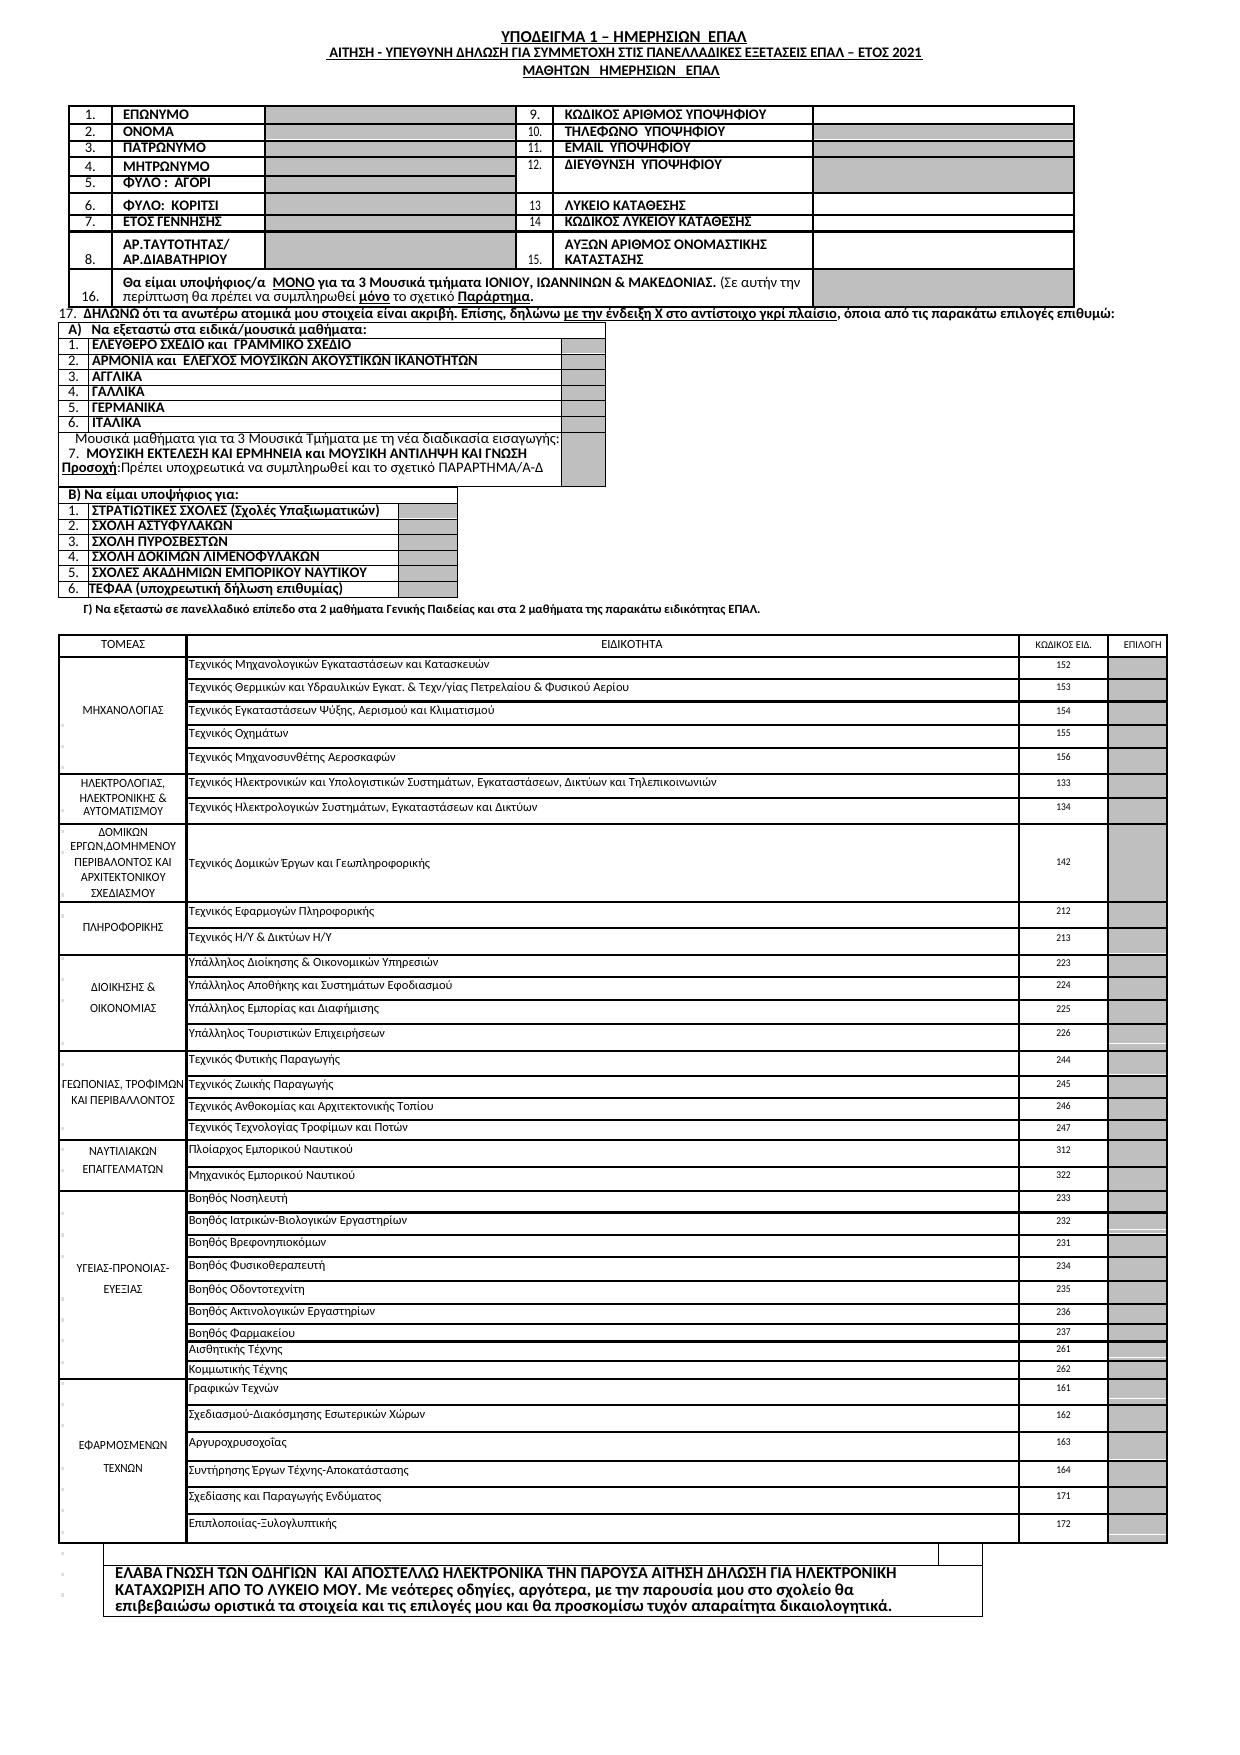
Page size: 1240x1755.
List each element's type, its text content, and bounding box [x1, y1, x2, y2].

table_cell [60, 1052, 185, 1069]
table_cell [1109, 1362, 1166, 1378]
table_cell [1109, 1069, 1166, 1074]
table_cell [188, 1044, 816, 1050]
table_header [69, 601, 79, 634]
table_cell [1109, 1535, 1166, 1542]
table_cell [816, 726, 1018, 742]
table_cell [1020, 1535, 1107, 1542]
table_cell [188, 921, 816, 927]
table_cell [60, 1018, 185, 1023]
table_cell [1109, 1515, 1166, 1534]
table_cell ΟΙΚΟΝΟΜΙΑΣ [60, 999, 185, 1018]
table_cell [1109, 1488, 1166, 1506]
table_cell 232 [1020, 1214, 1107, 1229]
table_cell [562, 339, 605, 353]
table_cell Τεχνικός Δομικών Έργων και Γεωπληροφορικής [188, 855, 816, 871]
table_cell [816, 1275, 1018, 1280]
table_cell [451, 1481, 816, 1486]
table_cell Αργυροχρυσοχοΐας [451, 1433, 816, 1453]
table_header [266, 107, 515, 123]
table_cell [451, 1425, 816, 1431]
picture [188, 1462, 451, 1486]
picture [0, 1304, 451, 1755]
table_cell 262 [1020, 1362, 1107, 1378]
table_cell 3. [59, 370, 88, 385]
table_cell Τεχνικός Εγκαταστάσεων Ψύξης, Αερισμού και Κλιματισμού [188, 703, 816, 721]
table_cell ΣΧΕΔΙΑΣΜΟΥ [60, 887, 185, 901]
table_cell ΚΑΙ ΠΕΡΙΒΑΛΛΟΝΤΟΣ [60, 1094, 185, 1108]
table_cell Επιπλοποιίας-Ξυλογλυπτικής [451, 1515, 816, 1534]
table_header 9. [517, 107, 552, 123]
table_cell [451, 1453, 816, 1459]
table_cell [188, 1069, 816, 1074]
table_cell [816, 1178, 1018, 1184]
table_cell Τεχνικός Οχημάτων [188, 726, 816, 742]
table_cell ΣΤΡΑΤΙΩΤΙΚΕΣ ΣΧΟΛΕΣ (Σχολές Υπαξιωματικών) [89, 504, 398, 518]
table_cell [399, 535, 457, 550]
table_cell [816, 871, 1018, 887]
table_cell [60, 1192, 185, 1207]
table_cell [1109, 1099, 1166, 1108]
table_cell ΔΙΕΥΘΥΝΣΗ ΥΠΟΨΗΦΙΟΥ [554, 158, 812, 192]
table_cell [816, 1108, 1018, 1115]
table_cell 7. [70, 216, 111, 230]
table_cell ΕΥΕΞΙΑΣ [60, 1280, 185, 1298]
table_cell [816, 749, 1018, 767]
table_cell 142 [1020, 855, 1107, 871]
table_cell Τεχνικός Εφαρμογών Πληροφορικής [188, 903, 816, 921]
table_cell Υπάλληλος Εμπορίας και Διαφήμισης [188, 1001, 816, 1018]
table_cell [266, 216, 515, 230]
table_cell 237 [1020, 1325, 1107, 1340]
table_cell ΕΠΑΓΓΕΛΜΑΤΩΝ [60, 1163, 185, 1178]
table_cell [1109, 887, 1166, 901]
table_cell ΣΧΟΛΗ ΑΣΤΥΦΥΛΑΚΩΝ [89, 520, 398, 534]
table_cell [816, 1362, 1018, 1378]
table_cell [60, 1069, 185, 1074]
table_cell 4. [70, 158, 111, 175]
table_cell [1109, 1380, 1166, 1398]
table_cell [1109, 1453, 1166, 1459]
table_cell [814, 125, 1073, 139]
table_cell [1020, 1506, 1107, 1513]
table_cell 6. [59, 582, 88, 597]
table_cell [399, 566, 457, 581]
table_header ΚΩΔΙΚΟΣ ΑΡΙΘΜΟΣ ΥΠΟΨΗΦΙΟΥ [554, 107, 812, 123]
table_cell 312 [1020, 1141, 1107, 1160]
table_cell [60, 956, 185, 972]
table_cell ΓΑΛΛΙΚΑ [89, 386, 561, 400]
table_cell [1109, 1052, 1166, 1069]
table_cell [1020, 1425, 1107, 1431]
table_cell ΟΝΟΜΑ [113, 125, 264, 139]
table_cell [399, 520, 457, 534]
table_cell [816, 825, 1018, 839]
picture [188, 1343, 451, 1360]
table_header Γ) Να εξεταστώ σε πανελλαδικό επίπεδο στα 2 μαθήματα Γενικής Παιδείας και στα 2 μαθήματα της παρακάτω ειδικότητας ΕΠΑΛ. [79, 601, 1162, 617]
table_cell [60, 1178, 185, 1184]
table_cell [816, 1099, 1018, 1108]
table_cell [1020, 994, 1107, 999]
table_cell [79, 617, 1162, 634]
table_cell ΓΕΡΜΑΝΙΚΑ [89, 401, 561, 416]
table_cell Πλοίαρχος Εμπορικού Ναυτικού [188, 1141, 816, 1160]
table_cell Κομμωτικής Τέχνης [451, 1362, 816, 1378]
table_cell Σχεδίασης και Παραγωγής Ενδύματος [451, 1488, 816, 1506]
table_cell ΙΤΑΛΙΚΑ [89, 417, 561, 432]
table_cell [451, 1535, 816, 1542]
table_cell [562, 417, 605, 432]
picture [188, 1305, 451, 1323]
table_cell [816, 1069, 1018, 1074]
table_cell 246 [1020, 1099, 1107, 1115]
table_cell 224 [1020, 978, 1107, 994]
table_cell Mουσικά μαθήματα για τα 3 Μουσικά Τμήματα με τη νέα διαδικασία εισαγωγής: 7. ΜΟΥΣΙΚΗ ΕΚΤΕΛΕΣΗ ΚΑΙ ΕΡΜΗΝΕΙΑ και ΜΟΥΣΙΚΗ ΑΝΤΙΛΗΨΗ ΚΑΙ ΓΝΩΣΗ Προσοχή:Πρέπει υποχρεωτικά να συμπληρωθεί και το σχετικό ΠΑΡΑΡΤΗΜΑ/A-Δ [59, 433, 561, 486]
table_cell [816, 1535, 1018, 1542]
picture [188, 1362, 451, 1378]
table_cell [816, 948, 1018, 953]
table_cell 11. [517, 142, 552, 156]
table_cell [60, 1184, 185, 1190]
table_cell [266, 177, 515, 192]
table_cell [1109, 1475, 1166, 1481]
table_cell 15. [517, 233, 552, 268]
table_cell 5. [59, 566, 88, 581]
table_cell [1109, 1282, 1166, 1298]
table_cell 234 [1020, 1258, 1107, 1275]
table_cell [1109, 1399, 1166, 1404]
table_cell [562, 355, 605, 369]
table_cell Βοηθός Βρεφονηπιοκόμων [188, 1236, 816, 1252]
table_cell 322 [1020, 1168, 1107, 1184]
table_cell [188, 696, 816, 700]
table_cell [451, 1506, 816, 1513]
table_cell [1020, 1298, 1107, 1303]
table_cell [1109, 1121, 1166, 1136]
table_cell Βοηθός Ακτινολογικών Εργαστηρίων [451, 1305, 816, 1320]
table_cell 213 [1020, 929, 1107, 948]
table_header ΕΠΩΝΥΜΟ [113, 107, 264, 123]
table_cell ΣΧΟΛΗ ΠΥΡΟΣΒΕΣΤΩΝ [89, 535, 398, 550]
table_cell [1109, 1207, 1166, 1211]
table_cell [1109, 680, 1166, 696]
table_cell [816, 1115, 1018, 1119]
table_cell ΣΧΟΛΕΣ ΑΚΑΔΗΜΙΩΝ ΕΜΠΟΡΙΚΟΥ ΝΑΥΤΙΚΟΥ [89, 566, 398, 581]
table_cell [1109, 1275, 1166, 1280]
table_cell 2. [70, 125, 111, 139]
table_cell [816, 1252, 1018, 1256]
table_cell [816, 1077, 1018, 1094]
table_cell [816, 1481, 1018, 1486]
table_cell 4. [59, 386, 88, 400]
table_cell [188, 1018, 816, 1023]
table_cell [562, 401, 605, 416]
table_cell ΠΑΤΡΩΝΥΜΟ [113, 142, 264, 156]
table_cell [188, 994, 816, 999]
table_cell ΓΕΩΠΟΝΙΑΣ, ΤΡΟΦΙΜΩΝ [60, 1075, 185, 1094]
table_cell [1020, 767, 1107, 773]
table_cell [816, 1506, 1018, 1513]
table_cell [562, 433, 605, 486]
table_cell 4. [59, 551, 88, 565]
table_cell [816, 696, 1018, 700]
table_cell [60, 767, 185, 773]
table_cell [816, 792, 1018, 797]
table_cell [1020, 1184, 1107, 1190]
table_cell [1020, 1069, 1107, 1074]
table_cell [562, 386, 605, 400]
table_cell [60, 1023, 185, 1043]
table_cell ΕΡΓΩΝ,ΔΟΜΗΜΕΝΟΥ [60, 839, 185, 855]
table_cell [1109, 1481, 1166, 1486]
table_cell [399, 504, 457, 518]
table_cell [1109, 825, 1166, 839]
table_cell [1109, 1506, 1166, 1513]
table_cell [1109, 742, 1166, 747]
table_cell Βοηθός Φαρμακείου [451, 1325, 816, 1340]
table_cell [399, 551, 457, 565]
table_cell Γραφικών Τεχνών [451, 1380, 816, 1398]
table_cell 212 [1020, 903, 1107, 921]
table_cell 12. [517, 158, 552, 192]
table_cell [1020, 1018, 1107, 1023]
table_cell [1109, 799, 1166, 805]
table_cell [816, 1141, 1018, 1160]
table_cell [399, 582, 457, 597]
table_cell [816, 1025, 1018, 1043]
table_cell [60, 742, 185, 747]
table_cell 161 [1020, 1380, 1107, 1398]
table_cell [60, 1119, 185, 1136]
table_cell [1020, 825, 1107, 839]
table_cell [188, 825, 816, 839]
table_cell [266, 233, 515, 268]
table_header [814, 107, 1073, 123]
table_cell Βοηθός Νοσηλευτή [188, 1192, 816, 1207]
table_cell [816, 929, 1018, 934]
table_cell [1109, 839, 1166, 855]
table_cell ΠΕΡΙΒΑΛΟΝΤΟΣ ΚΑΙ [60, 855, 185, 871]
table_cell [1020, 972, 1107, 976]
table_cell ΜΗΤΡΩΝΥΜΟ [113, 158, 264, 175]
table_cell ΑΡΧΙΤΕΚΤΟΝΙΚΟΥ [60, 871, 185, 887]
table_cell [816, 1121, 1018, 1136]
table_cell Τεχνικός Μηχανολογικών Εγκαταστάσεων και Κατασκευών [188, 658, 1018, 674]
table_cell [1109, 1343, 1166, 1357]
table_cell Βοηθός Οδοντοτεχνίτη [188, 1282, 816, 1298]
table_cell [1109, 696, 1166, 700]
table_cell [816, 978, 1018, 994]
table_cell [1109, 805, 1166, 818]
table_cell 13 [517, 194, 552, 214]
table_cell [60, 934, 185, 948]
table_cell [1109, 934, 1166, 948]
table_cell [816, 1044, 1018, 1050]
table_cell [1109, 1184, 1166, 1190]
table_cell [188, 871, 816, 887]
table_cell [1109, 921, 1166, 927]
table_cell [60, 658, 185, 674]
table_cell 1. [59, 504, 88, 518]
table_cell Βοηθός Φυσικοθεραπευτή [188, 1258, 816, 1275]
table_cell [1109, 1433, 1166, 1453]
table_cell [1020, 792, 1107, 797]
table_cell ΤΗΛΕΦΩΝΟ ΥΠΟΨΗΦΙΟΥ [554, 125, 812, 139]
table_cell 134 [1020, 799, 1107, 818]
table_cell 223 [1020, 956, 1107, 972]
table_cell ΦΥΛΟ: ΚΟΡΙΤΣΙ [113, 194, 264, 214]
table_header ΕΠΙΛΟΓΗ [1109, 636, 1166, 656]
table_cell [814, 233, 1073, 268]
table_cell [188, 972, 816, 976]
table_cell [816, 1214, 1018, 1229]
table_cell 154 [1020, 703, 1107, 721]
table_header ΤΟΜΕΑΣ [60, 636, 185, 656]
picture [188, 1515, 451, 1542]
table_cell [1109, 1168, 1166, 1178]
table_cell [816, 887, 1018, 901]
table_cell [1109, 1258, 1166, 1275]
table_header Β) Να είμαι υποψήφιος για: [59, 488, 457, 503]
picture [60, 1304, 185, 1378]
table_cell [1109, 929, 1166, 934]
table_cell [1109, 1001, 1166, 1018]
table_cell [816, 1475, 1018, 1481]
table_cell Τεχνικός Μηχανοσυνθέτης Αεροσκαφών [188, 749, 816, 767]
table_cell [188, 1207, 816, 1211]
table_cell [1109, 1192, 1166, 1207]
table_cell 164 [1020, 1462, 1107, 1481]
table_cell 152 [1020, 658, 1107, 674]
table_cell [60, 1115, 185, 1119]
table_cell [188, 792, 816, 797]
table_cell [814, 158, 1073, 192]
table_cell [451, 1399, 816, 1404]
table_cell 244 [1020, 1052, 1107, 1069]
table_cell [816, 1453, 1018, 1459]
table_cell ΤΕΦΑΑ (υποχρεωτική δήλωση επιθυμίας) [89, 582, 398, 597]
table_cell ΑΓΓΛΙΚΑ [89, 370, 561, 385]
table_cell [188, 1115, 816, 1119]
table_cell [939, 1544, 982, 1565]
table_cell [1109, 1462, 1166, 1475]
table_cell [814, 270, 1073, 306]
table_cell 245 [1020, 1077, 1107, 1094]
table_cell 171 [1020, 1488, 1107, 1506]
table_cell Τεχνικός Ανθοκομίας και Αρχιτεκτονικής Τοπίου [188, 1099, 816, 1115]
table_cell [1109, 978, 1166, 994]
table_cell [60, 1252, 185, 1256]
table_cell [1020, 696, 1107, 700]
table_cell [1109, 726, 1166, 742]
table_cell [816, 903, 1018, 921]
table_cell 6. [59, 417, 88, 432]
table_cell Τεχνικός Θερμικών και Υδραυλικών Εγκατ. & Τεχν/γίας Πετρελαίου & Φυσικού Αερίου [188, 680, 1018, 696]
table_cell [60, 972, 185, 976]
table_cell [816, 742, 1018, 747]
table_cell ΦΥΛΟ : ΑΓΟΡΙ [113, 177, 264, 192]
table_cell [60, 696, 185, 700]
text ΥΠΟΔΕΙΓΜΑ 1 – ΗΜΕΡΗΣΙΩΝ ΕΠΑΛ [64, 29, 1183, 46]
table_cell ΗΛΕΚΤΡΟΝΙΚΗΣ & [60, 792, 185, 805]
table_cell 16. [70, 270, 111, 306]
table_cell 233 [1020, 1192, 1107, 1207]
table_cell 226 [1020, 1025, 1107, 1043]
table_cell [1109, 674, 1166, 678]
table_cell [816, 1184, 1018, 1190]
table_cell [188, 742, 816, 747]
table_cell [816, 1515, 1018, 1534]
table_cell [60, 724, 185, 742]
table_cell [266, 142, 515, 156]
table_cell 14 [517, 216, 552, 230]
table_cell [1109, 855, 1166, 871]
table_cell 3. [70, 142, 111, 156]
table_cell 235 [1020, 1282, 1107, 1298]
table_cell [266, 158, 515, 175]
table_cell [60, 1298, 185, 1303]
text 17. ΔΗΛΩΝΩ ότι τα ανωτέρω ατομικά μου στοιχεία είναι ακριβή. Επίσης, δηλώνω με την ένδειξη Χ στο αντίστοιχο γκρί πλαίσιο, όποια από τις παρακάτω επιλογές επιθυμώ: [58, 308, 1183, 322]
picture [188, 1488, 451, 1513]
picture [188, 1380, 451, 1404]
picture [104, 1544, 451, 1565]
table_cell [816, 1236, 1018, 1252]
table_cell [816, 934, 1018, 948]
table_cell [1109, 1018, 1166, 1023]
table_cell [816, 805, 1018, 818]
table_cell ΔΙΟΙΚΗΣΗΣ & [60, 976, 185, 999]
table_cell [562, 370, 605, 385]
table_cell 163 [1020, 1433, 1107, 1453]
table_cell [816, 1399, 1018, 1404]
table_cell Τεχνικός Ηλεκτρολογικών Συστημάτων, Εγκαταστάσεων και Δικτύων [188, 799, 816, 818]
table_header 1. [70, 107, 111, 123]
table_cell 156 [1020, 749, 1107, 767]
table_cell ΗΛΕΚΤΡΟΛΟΓΙΑΣ, [60, 775, 185, 792]
table_cell 247 [1020, 1121, 1107, 1136]
table_cell [816, 1052, 1018, 1069]
table_cell [1020, 1044, 1107, 1050]
table_cell Υπάλληλος Διοίκησης & Οικονομικών Υπηρεσιών [188, 956, 816, 972]
table_cell [816, 1305, 1018, 1320]
table_cell [816, 1433, 1018, 1453]
table_cell [1109, 1252, 1166, 1256]
table_cell [1020, 1207, 1107, 1211]
table_cell ΛΥΚΕΙΟ ΚΑΤΑΘΕΣΗΣ [554, 194, 812, 214]
table_cell ΣΧΟΛΗ ΔΟΚΙΜΩΝ ΛΙΜΕΝΟΦΥΛΑΚΩΝ [89, 551, 398, 565]
table_cell [1020, 1399, 1107, 1404]
picture [188, 1406, 451, 1431]
table_cell [1020, 948, 1107, 953]
table_cell Τεχνικός Φυτικής Παραγωγής [188, 1052, 816, 1069]
text ΜΑΘΗΤΩΝ ΗΜΕΡΗΣΙΩΝ ΕΠΑΛ [58, 64, 1183, 79]
table_cell 155 [1020, 726, 1107, 742]
table_cell [60, 903, 185, 921]
table_cell ΑΥΞΩΝ ΑΡΙΘΜΟΣ ΟΝΟΜΑΣΤΙΚΗΣ ΚΑΤΑΣΤΑΣΗΣ [554, 233, 812, 268]
table_cell [1109, 767, 1166, 773]
table_cell [1109, 871, 1166, 887]
table_cell [1109, 1406, 1166, 1425]
table_cell [188, 1252, 816, 1256]
table_cell 8. [70, 233, 111, 268]
table_cell [1109, 1298, 1166, 1303]
table_cell [1109, 1214, 1166, 1229]
table_cell [1109, 1077, 1166, 1094]
table_cell [266, 125, 515, 139]
table_cell [1109, 948, 1166, 953]
table_cell Υπάλληλος Αποθήκης και Συστημάτων Εφοδιασμού [188, 978, 816, 994]
table_cell [816, 1207, 1018, 1211]
table_cell ΔΟΜΙΚΩΝ [60, 825, 185, 839]
table_cell ΕΤΟΣ ΓΕΝΝΗΣΗΣ [113, 216, 264, 230]
table_cell 225 [1020, 1001, 1107, 1018]
table_header Α) Να εξεταστώ στα ειδικά/μουσικά μαθήματα: [59, 323, 605, 338]
table_cell Τεχνικός Ζωικής Παραγωγής [188, 1077, 816, 1094]
table_cell [1109, 1141, 1166, 1160]
table_cell [188, 948, 816, 953]
table_cell [188, 674, 1018, 678]
table_cell [816, 839, 1018, 855]
table_cell ΕΛΑΒΑ ΓΝΩΣΗ ΤΩΝ ΟΔΗΓΙΩΝ ΚΑΙ ΑΠΟΣΤΕΛΛΩ ΗΛΕΚΤΡΟΝΙΚΑ ΤΗΝ ΠΑΡΟΥΣΑ ΑΙΤΗΣΗ ΔΗΛΩΣΗ ΓΙΑ ΗΛΕΚΤΡΟΝΙΚΗ ΚΑΤΑΧΩΡΙΣΗ ΑΠΟ ΤΟ ΛΥΚΕΙΟ ΜΟΥ. Με νεότερες οδηγίες, αργότερα, με την παρουσία μου στο σχολείο θα επιβεβαιώσω οριστικά τα στοιχεία και τις επιλογές μου και θα προσκομίσω τυχόν απαραίτητα δικαιολογητικά. [451, 1566, 982, 1616]
table_header ΕΙΔΙΚΟΤΗΤΑ [188, 636, 816, 656]
table_cell 1. [59, 339, 88, 353]
text ΑΙΤΗΣΗ - ΥΠΕΥΘΥΝΗ ΔΗΛΩΣΗ ΓΙΑ ΣΥΜΜΕΤΟΧΗ ΣΤΙΣ ΠΑΝΕΛΛΑΔΙΚΕΣ ΕΞΕΤΑΣΕΙΣ ΕΠΑΛ – ΕΤΟΣ 2021 [64, 46, 1183, 61]
table_cell Συντήρησης Έργων Τέχνης-Αποκατάστασης [451, 1462, 816, 1481]
table_cell 2. [59, 520, 88, 534]
table_cell [1020, 839, 1107, 855]
table_cell 5. [59, 401, 88, 416]
table_cell [60, 1044, 185, 1050]
table_cell [188, 1275, 816, 1280]
table_cell [60, 1211, 185, 1229]
table_cell 10. [517, 125, 552, 139]
table_cell 153 [1020, 680, 1107, 696]
table_cell [1109, 1178, 1166, 1184]
table_header ΚΩΔΙΚΟΣ ΕΙΔ. [1020, 636, 1107, 656]
table_cell [816, 1462, 1018, 1475]
table_cell [1109, 703, 1166, 721]
table_cell [1109, 1025, 1166, 1043]
table_cell EMAIL ΥΠΟΨΗΦΙΟΥ [554, 142, 812, 156]
table_cell [816, 1343, 1018, 1357]
table_cell [1020, 871, 1107, 887]
table_cell [1109, 1305, 1166, 1320]
table_cell [266, 194, 515, 214]
picture [188, 1433, 451, 1460]
table_cell [816, 1258, 1018, 1275]
table_cell [1109, 658, 1166, 674]
table_cell ΑΡ.ΤΑΥΤΟΤΗΤΑΣ/ ΑΡ.ΔΙΑΒΑΤΗΡΙΟΥ [113, 233, 264, 268]
table_cell [816, 1018, 1018, 1023]
table_cell ΝΑΥΤΙΛΙΑΚΩΝ [60, 1141, 185, 1163]
table_cell [188, 839, 816, 855]
table_cell 162 [1020, 1406, 1107, 1425]
table_cell 172 [1020, 1515, 1107, 1534]
table_cell [1109, 775, 1166, 792]
table_cell [1109, 956, 1166, 972]
table_cell [1020, 1252, 1107, 1256]
table_cell Θα είμαι υποψήφιος/α ΜΟΝΟ για τα 3 Μουσικά τμήματα ΙΟΝΙΟΥ, ΙΩΑΝΝΙΝΩΝ & ΜΑΚΕΔΟΝΙΑΣ. (Σε αυτήν την περίπτωση θα πρέπει να συμπληρωθεί μόνο το σχετικό Παράρτημα. [113, 270, 812, 306]
table_cell 261 [1020, 1343, 1107, 1357]
table_cell Τεχνικός Τεχνολογίας Τροφίμων και Ποτών [188, 1121, 816, 1136]
table_cell ΥΓΕΙΑΣ-ΠΡΟΝΟΙΑΣ- [60, 1256, 185, 1280]
table_header [816, 636, 1018, 656]
table_cell [814, 216, 1073, 230]
table_cell [1109, 1044, 1166, 1050]
table_cell [1020, 674, 1107, 678]
table_cell [1020, 1453, 1107, 1459]
table_cell [60, 948, 185, 953]
table_cell [60, 747, 185, 767]
table_cell [60, 1207, 185, 1211]
table_cell [816, 972, 1018, 976]
table_cell ΑΥΤΟΜΑΤΙΣΜΟΥ [60, 805, 185, 821]
table_cell [451, 1544, 938, 1565]
table_cell ΑΡΜΟΝΙΑ και ΕΛΕΓΧΟΣ ΜΟΥΣΙΚΩΝ ΑΚΟΥΣΤΙΚΩΝ ΙΚΑΝΟΤΗΤΩΝ [89, 355, 561, 369]
table_cell ΚΩΔΙΚΟΣ ΛΥΚΕΙΟΥ ΚΑΤΑΘΕΣΗΣ [554, 216, 812, 230]
table_cell ΠΛΗΡΟΦΟΡΙΚΗΣ [60, 921, 185, 934]
table_cell [60, 1108, 185, 1115]
table_cell [1109, 1425, 1166, 1431]
table_cell [1020, 921, 1107, 927]
table_cell [1020, 1115, 1107, 1119]
table_cell Τεχνικός Ηλεκτρονικών και Υπολογιστικών Συστημάτων, Εγκαταστάσεων, Δικτύων και Τηλεπικοινωνιών [188, 775, 1018, 792]
table_cell [1109, 994, 1166, 999]
table_cell [188, 887, 816, 901]
table_cell Βοηθός Ιατρικών-Βιολογικών Εργαστηρίων [188, 1214, 816, 1229]
table_cell 2. [59, 355, 88, 369]
table_cell 231 [1020, 1236, 1107, 1252]
table_cell [816, 1192, 1018, 1207]
table_cell [1109, 1115, 1166, 1119]
table_cell 3. [59, 535, 88, 550]
picture [104, 1566, 451, 1616]
picture [60, 1380, 185, 1542]
table_cell [60, 1234, 185, 1252]
table_cell [1109, 1236, 1166, 1252]
table_cell [816, 1168, 1018, 1178]
table_cell [1109, 749, 1166, 767]
table_cell Τεχνικός Η/Υ & Δικτύων Η/Υ [188, 929, 816, 948]
table_cell [60, 674, 185, 678]
table_cell [1109, 1325, 1166, 1340]
table_cell [1020, 1275, 1107, 1280]
table_cell ΕΛΕΥΘΕΡΟ ΣΧΕΔΙΟ και ΓΡΑΜΜΙΚΟ ΣΧΕΔΙΟ [89, 339, 561, 353]
table_cell [814, 142, 1073, 156]
table_cell [816, 1282, 1018, 1298]
table_cell [60, 678, 185, 696]
table_cell 236 [1020, 1305, 1107, 1320]
table_cell Υπάλληλος Τουριστικών Επιχειρήσεων [188, 1025, 816, 1043]
table_cell [1109, 792, 1166, 797]
table_cell ΜΗΧΑΝΟΛΟΓΙΑΣ [60, 700, 185, 721]
table_cell [816, 855, 1018, 871]
table_cell [816, 703, 1018, 721]
table_cell [1109, 1108, 1166, 1115]
table_cell [1109, 972, 1166, 976]
table_cell Αισθητικής Τέχνης [451, 1343, 816, 1357]
table_cell [1109, 903, 1166, 921]
table_cell [816, 1001, 1018, 1018]
table_cell [1020, 742, 1107, 747]
table_cell [1020, 887, 1107, 901]
table_cell [188, 1298, 816, 1303]
table_cell [816, 956, 1018, 972]
table_cell [816, 1325, 1018, 1340]
table_cell [816, 1406, 1018, 1425]
table_cell [816, 994, 1018, 999]
table_cell Μηχανικός Εμπορικού Ναυτικού [188, 1168, 816, 1184]
table_cell Σχεδιασμού-Διακόσμησης Εσωτερικών Χώρων [451, 1406, 816, 1425]
table_cell [816, 1298, 1018, 1303]
table_cell 133 [1020, 775, 1107, 792]
table_cell [816, 1488, 1018, 1506]
picture [188, 1325, 451, 1340]
table_cell [816, 1425, 1018, 1431]
table_cell [1020, 1481, 1107, 1486]
table_cell 6. [70, 194, 111, 214]
table_cell [816, 799, 1018, 805]
table_cell [814, 194, 1073, 214]
table_cell [188, 1184, 816, 1190]
table_cell [816, 1380, 1018, 1398]
table_cell [816, 921, 1018, 927]
table_cell 5. [70, 177, 111, 192]
table_cell [188, 767, 1018, 773]
